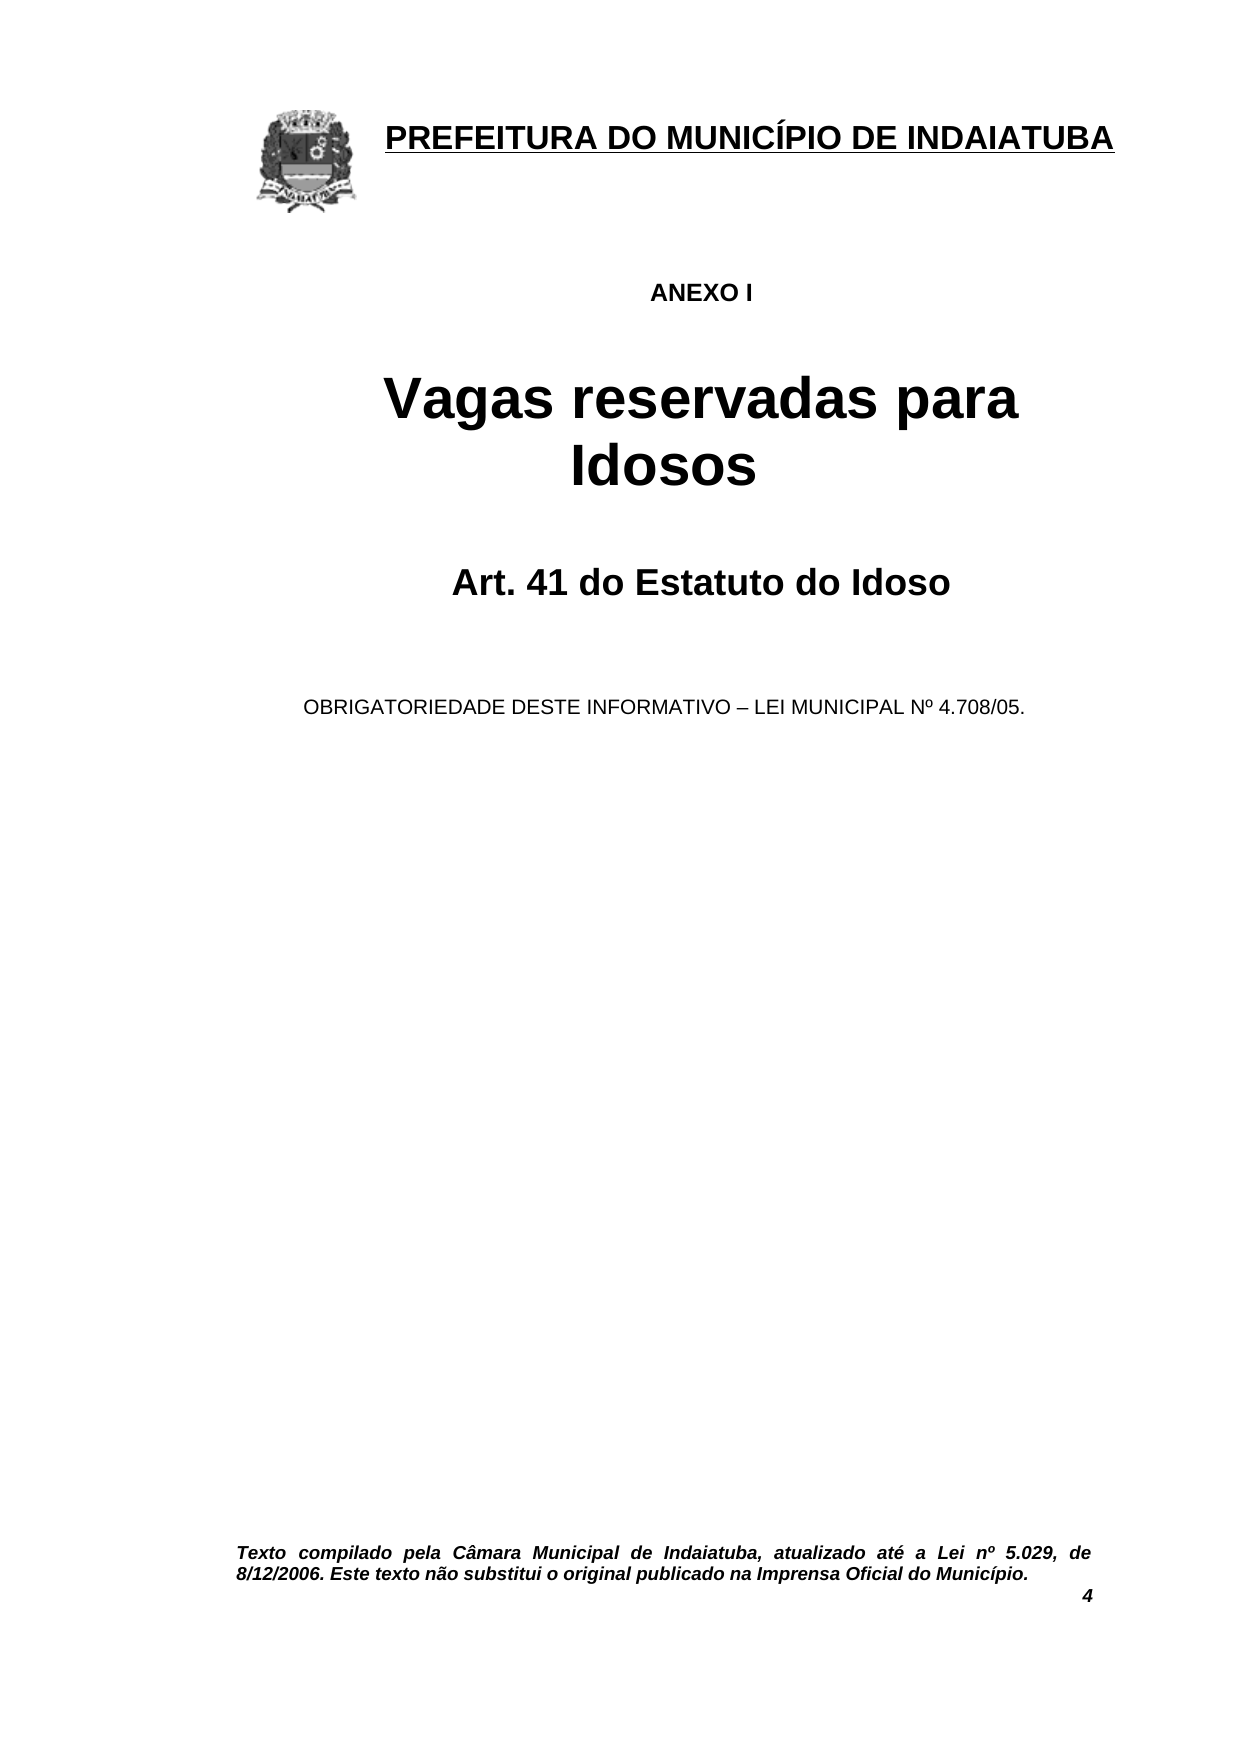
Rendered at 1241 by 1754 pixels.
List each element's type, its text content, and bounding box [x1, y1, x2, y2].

subtitle Art. 41 do Estatuto do Idoso [236, 561, 1092, 604]
subtitle Vagas reservadas para Idosos [236, 364, 1092, 498]
text OBRIGATORIEDADE DESTE INFORMATIVO – LEI MUNICIPAL Nº 4.708/05. [236, 695, 1092, 719]
subtitle ANEXO I [236, 278, 1092, 307]
